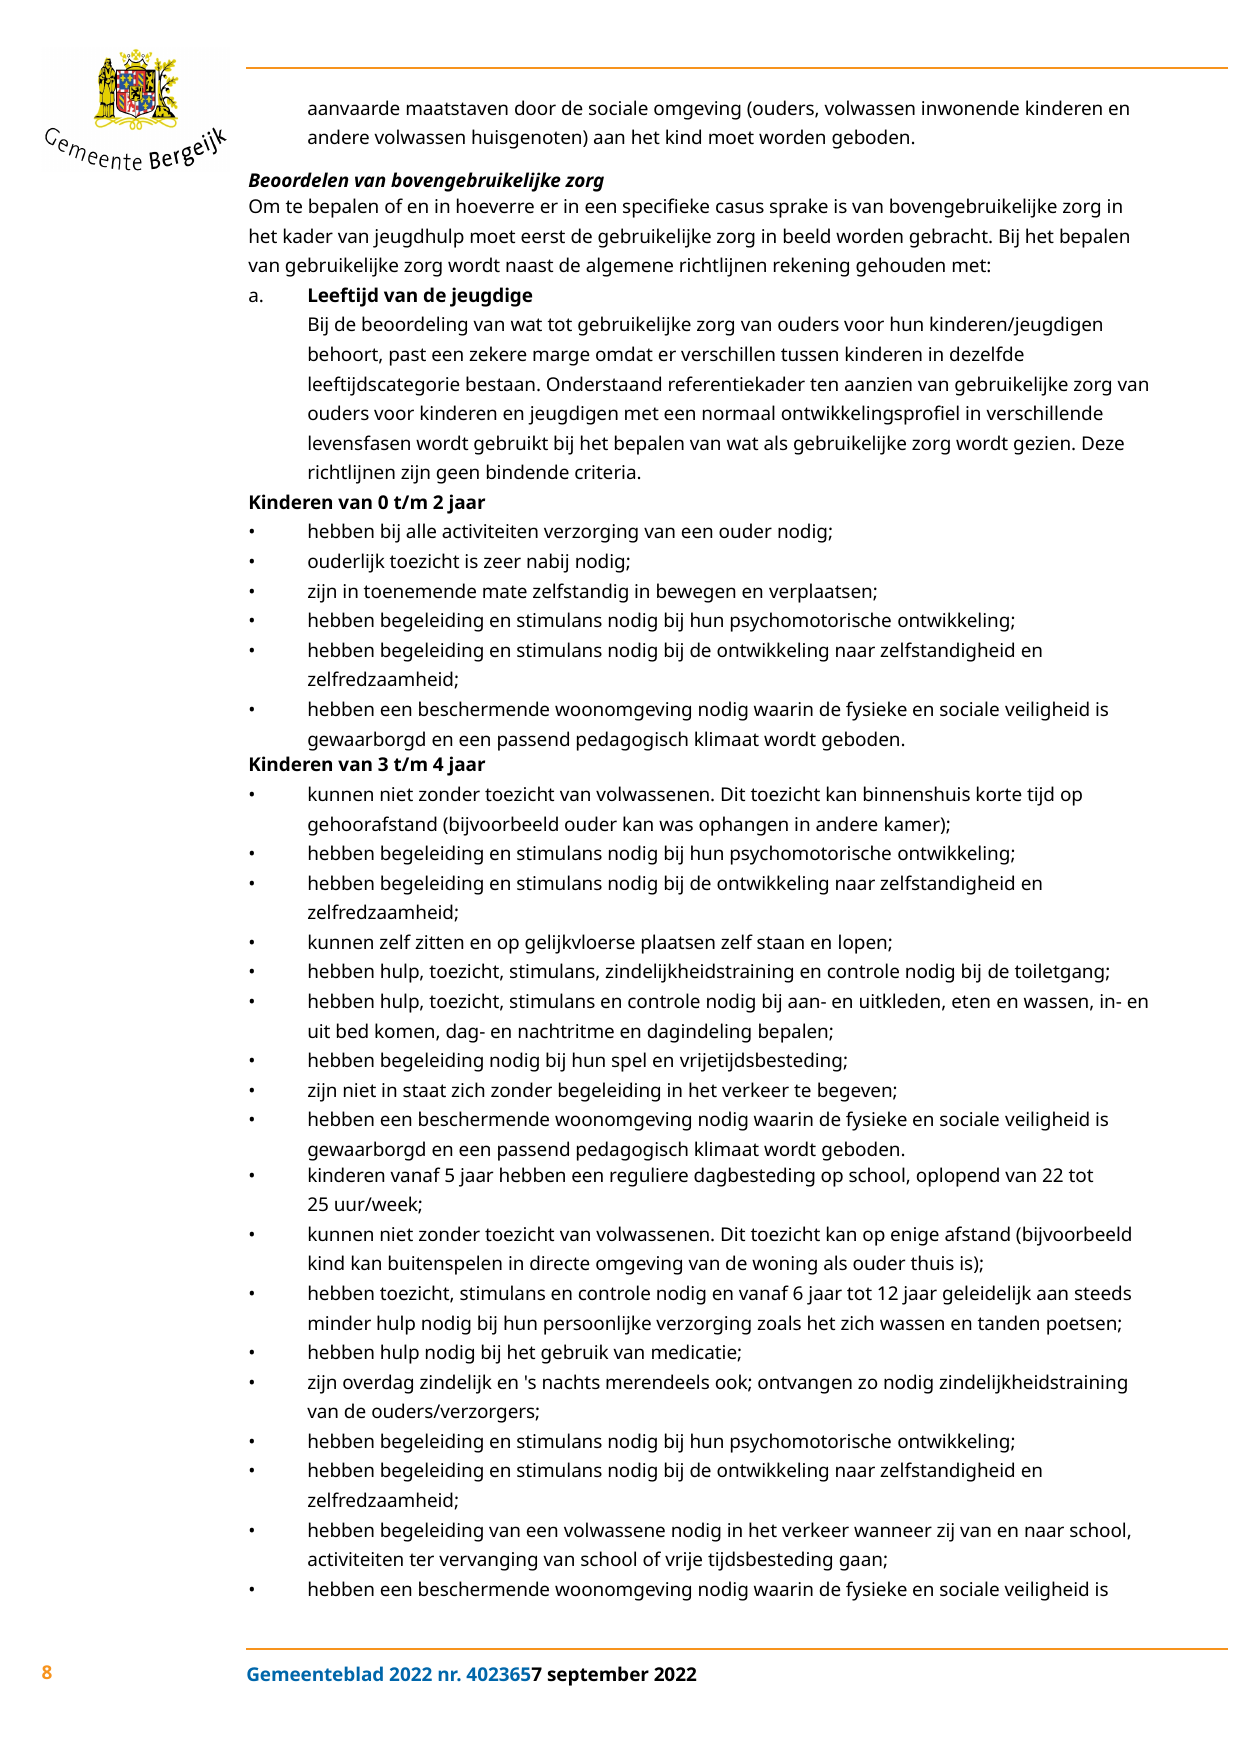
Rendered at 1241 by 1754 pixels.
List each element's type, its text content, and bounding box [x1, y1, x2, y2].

list Bij de beoordeling van wat tot gebruikelijke zorg van ouders voor hun kinderen/jeugdigen behoort, past een zekere marge omdat er verschillen tussen kinderen in dezelfde leeftijdscategorie bestaan. Onderstaand referentiekader ten aanzien van gebruikelijke zorg van ouders voor kinderen en jeugdigen met een normaal ontwikkelingsprofiel in verschillende levensfasen wordt gebruikt bij het bepalen van wat als gebruikelijke zorg wordt gezien. Deze richtlijnen zijn geen bindende criteria. [248, 312, 1152, 485]
list aanvaarde maatstaven door de sociale omgeving (ouders, volwassen inwonende kinderen en andere volwassen huisgenoten) aan het kind moet worden geboden. [248, 95, 1152, 150]
list Leeftijd van de jeugdige [248, 282, 1152, 308]
table_cell Jeugdigen van 5 t/m 11 jaar kinderen vanaf 5 jaar hebben een reguliere dagbesteding op school, oplopend van 22 tot 25 uur/week; kunnen niet zonder toezicht van volwassenen. Dit toezicht kan op enige afstand (bijvoorbeeld kind kan buitenspelen in directe omgeving van de woning als ouder thuis is); hebben toezicht, stimulans en controle nodig en vanaf 6 jaar tot 12 jaar geleidelijk aan steeds minder hulp nodig bij hun persoonlijke verzorging zoals het zich wassen en tanden poetsen; hebben hulp nodig bij het gebruik van medicatie; zijn overdag zindelijk en 's nachts merendeels ook; ontvangen zo nodig zindelijkheidstraining van de ouders/verzorgers; hebben begeleiding en stimulans nodig bij hun psychomotorische ontwikkeling; hebben begeleiding en stimulans nodig bij de ontwikkeling naar zelfstandigheid en zelfredzaamheid; hebben begeleiding van een volwassene nodig in het verkeer wanneer zij van en naar school, activiteiten ter vervanging van school of vrije tijdsbesteding gaan; hebben een beschermende woonomgeving nodig waarin de fysieke en sociale veiligheid is gewaarborgd en een passend pedagogisch klimaat wordt geboden. [248, 1162, 1152, 1602]
text Beoordelen van bovengebruikelijke zorg [248, 167, 1152, 193]
text Om te bepalen of en in hoeverre er in een specifieke casus sprake is van bovengebruikelijke zorg in het kader van jeugdhulp moet eerst de gebruikelijke zorg in beeld worden gebracht. Bij het bepalen van gebruikelijke zorg wordt naast de algemene richtlijnen rekening gehouden met: [248, 193, 1152, 278]
table_header Kinderen van 0 t/m 2 jaar hebben bij alle activiteiten verzorging van een ouder nodig; ouderlijk toezicht is zeer nabij nodig; zijn in toenemende mate zelfstandig in bewegen en verplaatsen; hebben begeleiding en stimulans nodig bij hun psychomotorische ontwikkeling; hebben begeleiding en stimulans nodig bij de ontwikkeling naar zelfstandigheid en zelfredzaamheid; hebben een beschermende woonomgeving nodig waarin de fysieke en sociale veiligheid is gewaarborgd en een passend pedagogisch klimaat wordt geboden. [248, 489, 1152, 752]
table_cell Kinderen van 3 t/m 4 jaar kunnen niet zonder toezicht van volwassenen. Dit toezicht kan binnenshuis korte tijd op gehoorafstand (bijvoorbeeld ouder kan was ophangen in andere kamer); hebben begeleiding en stimulans nodig bij hun psychomotorische ontwikkeling; hebben begeleiding en stimulans nodig bij de ontwikkeling naar zelfstandigheid en zelfredzaamheid; kunnen zelf zitten en op gelijkvloerse plaatsen zelf staan en lopen; hebben hulp, toezicht, stimulans, zindelijkheidstraining en controle nodig bij de toiletgang; hebben hulp, toezicht, stimulans en controle nodig bij aan- en uitkleden, eten en wassen, in- en uit bed komen, dag- en nachtritme en dagindeling bepalen; hebben begeleiding nodig bij hun spel en vrijetijdsbesteding; zijn niet in staat zich zonder begeleiding in het verkeer te begeven; hebben een beschermende woonomgeving nodig waarin de fysieke en sociale veiligheid is gewaarborgd en een passend pedagogisch klimaat wordt geboden. [248, 752, 1152, 1162]
picture [41, 47, 231, 172]
